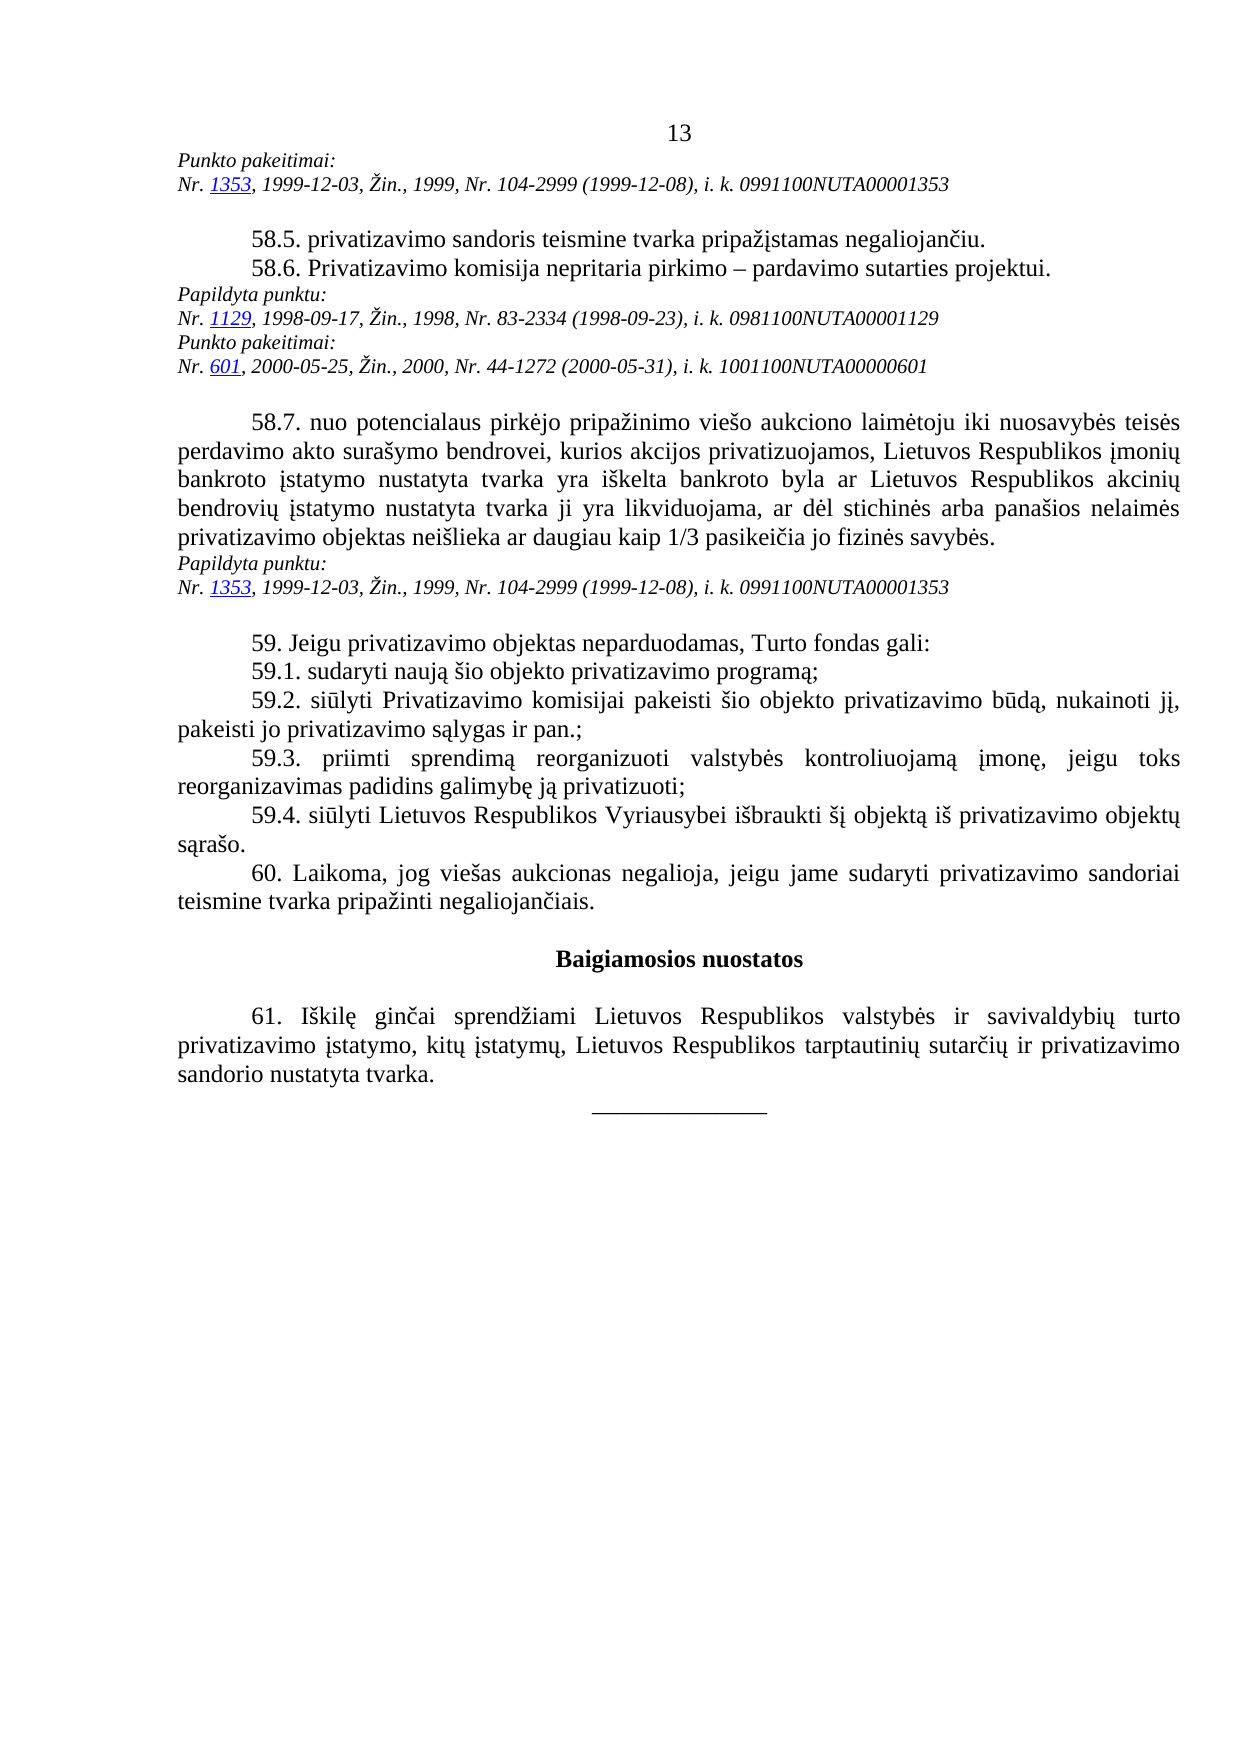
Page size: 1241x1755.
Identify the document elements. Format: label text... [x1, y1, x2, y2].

text 60. Laikoma, jog viešas aukcionas negalioja, jeigu jame sudaryti privatizavimo sandoriai teismine tvarka pripažinti negaliojančiais. [177, 858, 1181, 915]
text Nr. 1353, 1999-12-03, Žin., 1999, Nr. 104-2999 (1999-12-08), i. k. 0991100NUTA00001353 [177, 172, 1181, 196]
text Punkto pakeitimai: [177, 330, 1181, 354]
text Nr. 601, 2000-05-25, Žin., 2000, Nr. 44-1272 (2000-05-31), i. k. 1001100NUTA00000601 [177, 354, 1181, 378]
text 61. Iškilę ginčai sprendžiami Lietuvos Respublikos valstybės ir savivaldybių turto privatizavimo įstatymo, kitų įstatymų, Lietuvos Respublikos tarptautinių sutarčių ir privatizavimo sandorio nustatyta tvarka. [177, 1001, 1181, 1088]
text Punkto pakeitimai: [177, 148, 1181, 172]
text ______________ [177, 1088, 1181, 1116]
text 59.1. sudaryti naują šio objekto privatizavimo programą; [177, 656, 1181, 685]
text 59. Jeigu privatizavimo objektas neparduodamas, Turto fondas gali: [177, 628, 1181, 656]
text Papildyta punktu: [177, 282, 1181, 306]
text Baigiamosios nuostatos [177, 944, 1181, 973]
text 59.3. priimti sprendimą reorganizuoti valstybės kontroliuojamą įmonę, jeigu toks reorganizavimas padidins galimybę ją privatizuoti; [177, 743, 1181, 800]
text Nr. 1129, 1998-09-17, Žin., 1998, Nr. 83-2334 (1998-09-23), i. k. 0981100NUTA00001129 [177, 306, 1181, 330]
text 59.4. siūlyti Lietuvos Respublikos Vyriausybei išbraukti šį objektą iš privatizavimo objektų sąrašo. [177, 800, 1181, 858]
text Papildyta punktu: [177, 551, 1181, 575]
text Nr. 1353, 1999-12-03, Žin., 1999, Nr. 104-2999 (1999-12-08), i. k. 0991100NUTA00001353 [177, 575, 1181, 599]
text 58.7. nuo potencialaus pirkėjo pripažinimo viešo aukciono laimėtoju iki nuosavybės teisės perdavimo akto surašymo bendrovei, kurios akcijos privatizuojamos, Lietuvos Respublikos įmonių bankroto įstatymo nustatyta tvarka yra iškelta bankroto byla ar Lietuvos Respublikos akcinių bendrovių įstatymo nustatyta tvarka ji yra likviduojama, ar dėl stichinės arba panašios nelaimės privatizavimo objektas neišlieka ar daugiau kaip 1/3 pasikeičia jo fizinės savybės. [177, 407, 1181, 551]
text 58.5. privatizavimo sandoris teismine tvarka pripažįstamas negaliojančiu. [177, 224, 1181, 253]
text 59.2. siūlyti Privatizavimo komisijai pakeisti šio objekto privatizavimo būdą, nukainoti jį, pakeisti jo privatizavimo sąlygas ir pan.; [177, 685, 1181, 743]
text 58.6. Privatizavimo komisija nepritaria pirkimo – pardavimo sutarties projektui. [177, 253, 1181, 282]
